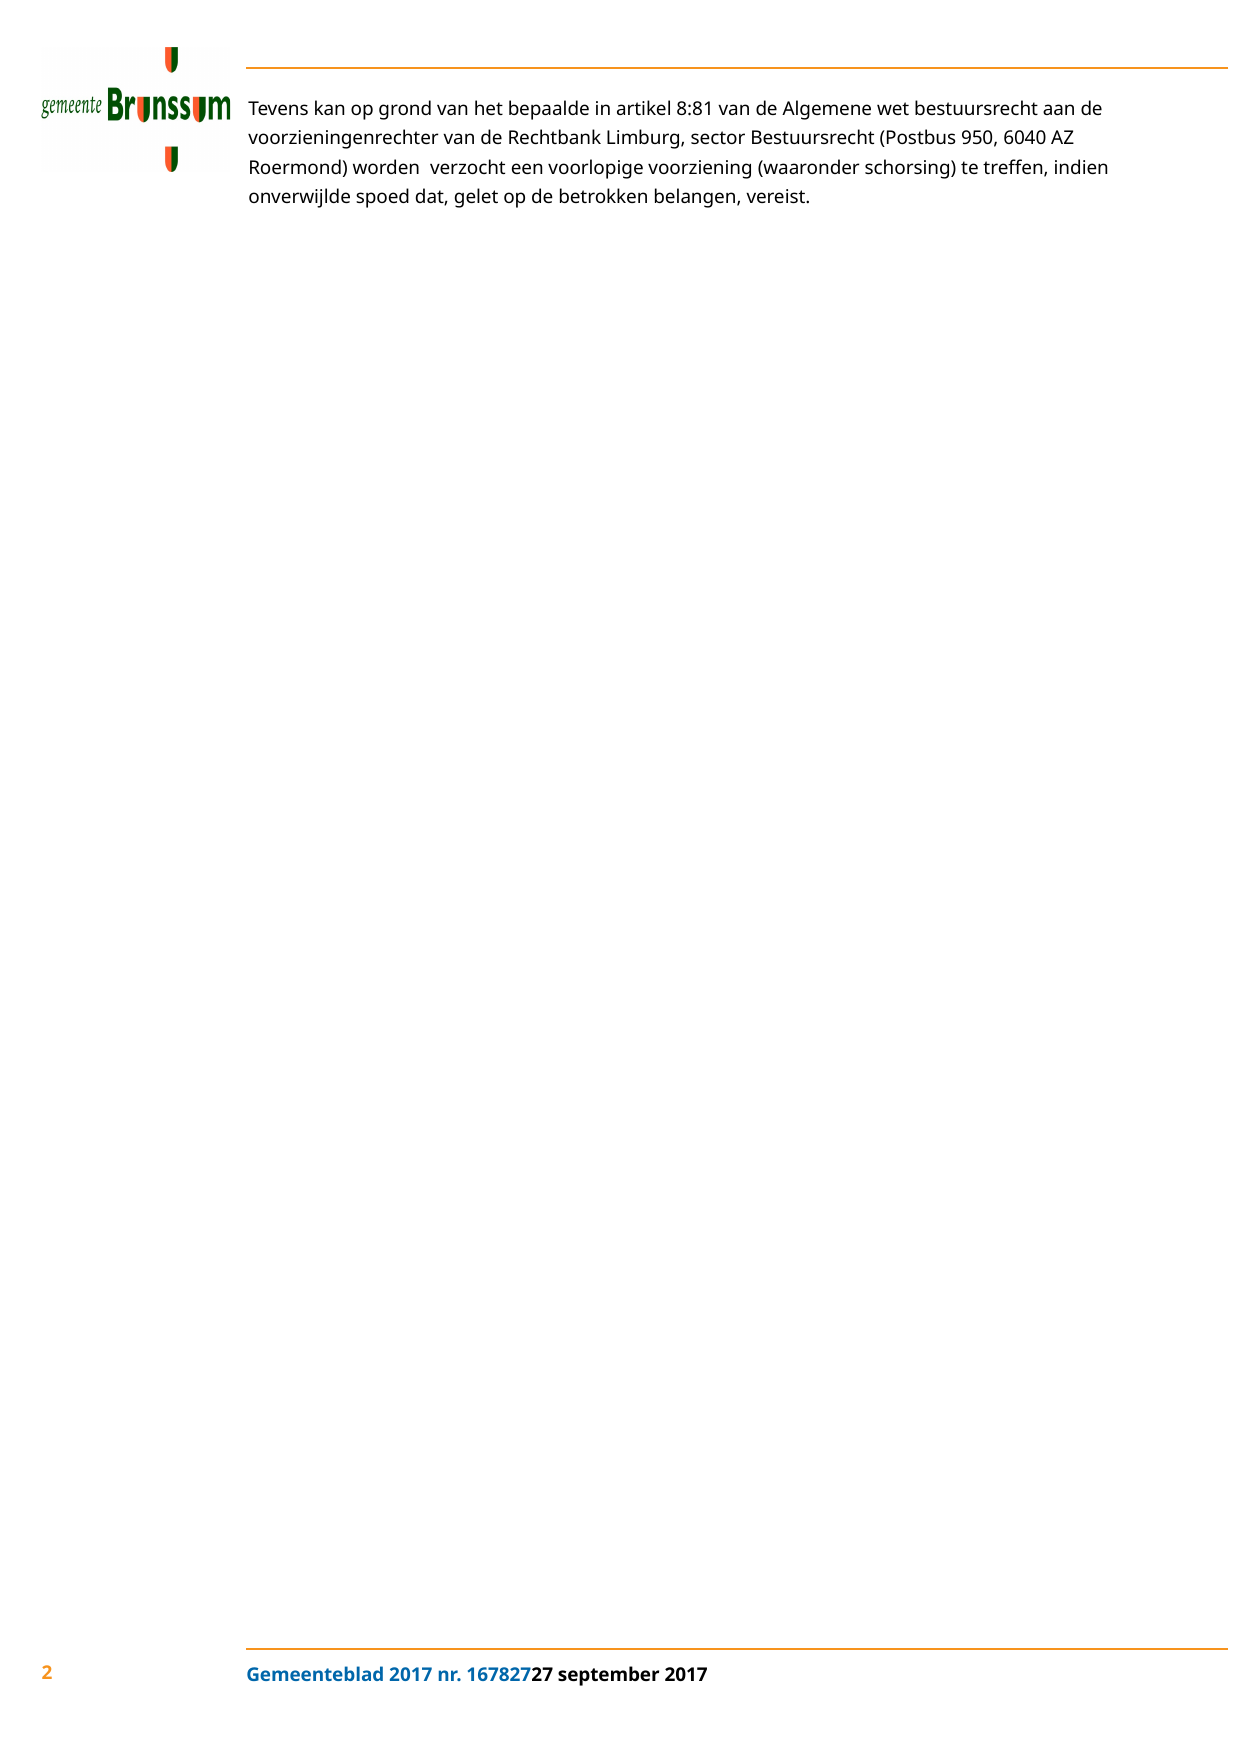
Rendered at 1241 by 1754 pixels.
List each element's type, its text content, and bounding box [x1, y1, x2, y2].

text Tevens kan op grond van het bepaalde in artikel 8:81 van de Algemene wet bestuursrecht aan de voorzieningenrechter van de Rechtbank Limburg, sector Bestuursrecht (Postbus 950, 6040 AZ Roermond) worden verzocht een voorlopige voorziening (waaronder schorsing) te treffen, indien onverwijlde spoed dat, gelet op de betrokken belangen, vereist. [248, 95, 1152, 209]
picture [41, 47, 231, 172]
